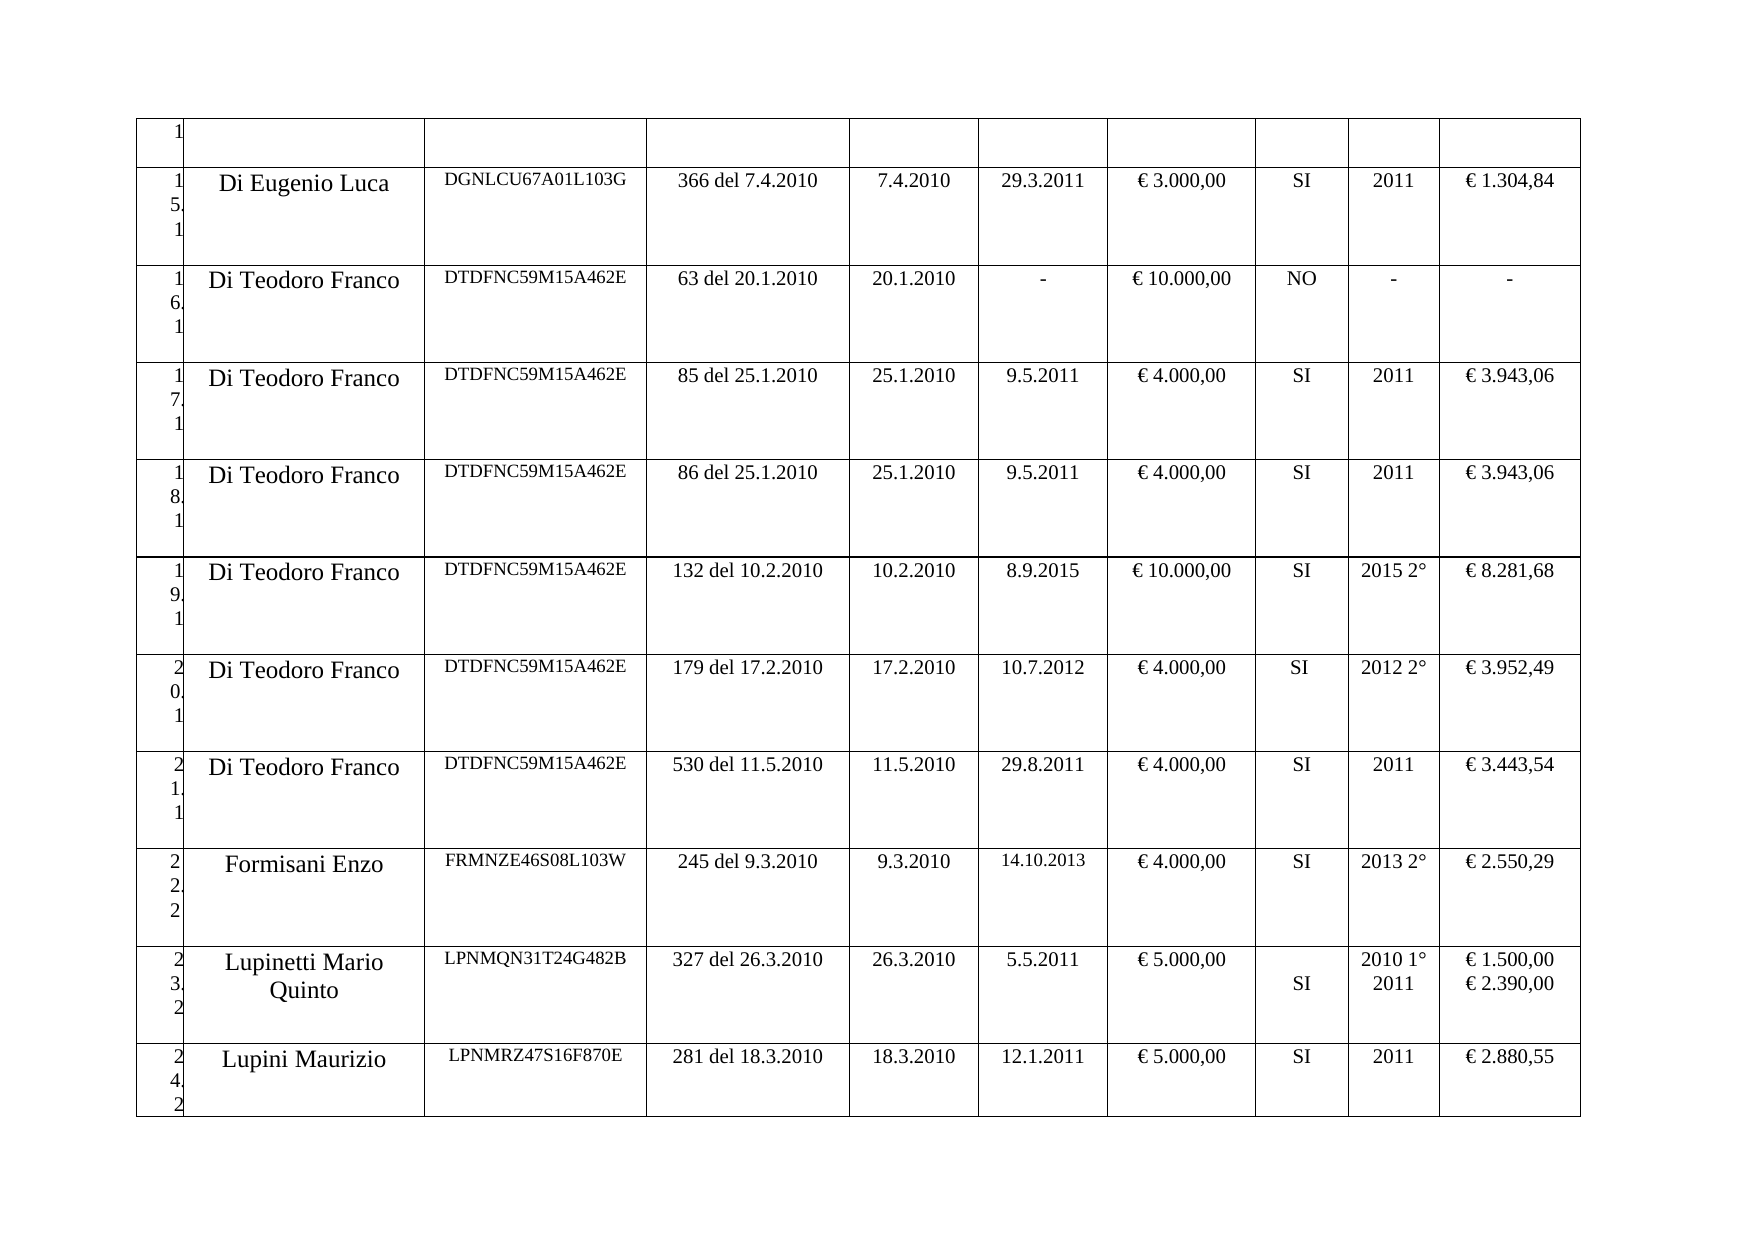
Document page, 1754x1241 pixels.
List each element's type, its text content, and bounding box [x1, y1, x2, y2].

table_cell 366 del 7.4.2010 [647, 168, 849, 264]
table_cell 29.3.2011 [979, 168, 1107, 264]
table_cell 21 [137, 947, 183, 1043]
table_cell 132 del 10.2.2010 [647, 558, 849, 654]
table_cell 17.2.2010 [850, 655, 978, 751]
table_cell 8.9.2015 [979, 558, 1107, 654]
table_cell 245 del 9.3.2010 [647, 849, 849, 946]
table_cell SI [1256, 752, 1348, 848]
table_cell € 3.943,06 [1440, 363, 1580, 459]
table_cell DGNLCU67A01L103G [425, 168, 646, 264]
table_cell € 4.000,00 [1108, 363, 1255, 459]
table_cell € 3.000,00 [1108, 168, 1255, 264]
table_cell [425, 119, 646, 167]
table_cell SI [1256, 558, 1348, 654]
table_cell 22 [137, 1044, 183, 1116]
table_cell LPNMRZ47S16F870E [425, 1044, 646, 1116]
table_cell Di Teodoro Franco [184, 460, 424, 556]
table_cell € 3.443,54 [1440, 752, 1580, 848]
table_cell 281 del 18.3.2010 [647, 1044, 849, 1116]
table_cell 179 del 17.2.2010 [647, 655, 849, 751]
table_cell 63 del 20.1.2010 [647, 266, 849, 362]
table_cell 25.1.2010 [850, 460, 978, 556]
table_cell [1108, 119, 1255, 167]
table_cell € 10.000,00 [1108, 266, 1255, 362]
table_cell Lupinetti Mario Quinto [184, 947, 424, 1043]
table_cell [184, 119, 424, 167]
table_cell LPNMQN31T24G482B [425, 947, 646, 1043]
table_cell 18 [137, 655, 183, 751]
table_cell 530 del 11.5.2010 [647, 752, 849, 848]
table_cell € 3.943,06 [1440, 460, 1580, 556]
table_cell DTDFNC59M15A462E [425, 460, 646, 556]
table_cell SI [1256, 947, 1348, 1043]
table_cell 19 [137, 752, 183, 848]
table_cell 5.5.2011 [979, 947, 1107, 1043]
table_cell [979, 119, 1107, 167]
table_cell Di Teodoro Franco [184, 558, 424, 654]
table_cell € 2.550,29 [1440, 849, 1580, 946]
table_cell € 1.304,84 [1440, 168, 1580, 264]
table_cell 17 [137, 558, 183, 654]
table_cell € 4.000,00 [1108, 849, 1255, 946]
table_cell 2010 1° 2011 [1349, 947, 1439, 1043]
table_cell [1440, 119, 1580, 167]
table_cell Di Teodoro Franco [184, 752, 424, 848]
table_cell 85 del 25.1.2010 [647, 363, 849, 459]
table_cell SI [1256, 460, 1348, 556]
table_cell 12 [137, 119, 183, 167]
table_cell - [1349, 266, 1439, 362]
table_cell Di Teodoro Franco [184, 266, 424, 362]
table_cell 2012 2° [1349, 655, 1439, 751]
table_cell 16 [137, 460, 183, 556]
table_cell 2011 [1349, 363, 1439, 459]
table_cell DTDFNC59M15A462E [425, 558, 646, 654]
table_cell € 2.880,55 [1440, 1044, 1580, 1116]
table_cell 14 [137, 266, 183, 362]
table_cell 20 [137, 849, 183, 946]
table_cell 15 [137, 363, 183, 459]
table_cell Di Teodoro Franco [184, 655, 424, 751]
table_cell 12.1.2011 [979, 1044, 1107, 1116]
table_cell [1349, 119, 1439, 167]
table_cell FRMNZE46S08L103W [425, 849, 646, 946]
table_cell 10.7.2012 [979, 655, 1107, 751]
table_cell DTDFNC59M15A462E [425, 363, 646, 459]
table_cell 10.2.2010 [850, 558, 978, 654]
table_cell [1256, 119, 1348, 167]
table_cell DTDFNC59M15A462E [425, 266, 646, 362]
table_cell € 4.000,00 [1108, 460, 1255, 556]
table_cell NO [1256, 266, 1348, 362]
table_cell - [979, 266, 1107, 362]
table_cell 18.3.2010 [850, 1044, 978, 1116]
table_cell - [1440, 266, 1580, 362]
table_cell 29.8.2011 [979, 752, 1107, 848]
table_cell 11.5.2010 [850, 752, 978, 848]
table_cell 86 del 25.1.2010 [647, 460, 849, 556]
table_cell SI [1256, 168, 1348, 264]
table_cell 2015 2° [1349, 558, 1439, 654]
table_cell € 4.000,00 [1108, 752, 1255, 848]
table_cell 7.4.2010 [850, 168, 978, 264]
table_cell 2011 [1349, 168, 1439, 264]
table_cell SI [1256, 849, 1348, 946]
table_cell 2011 [1349, 752, 1439, 848]
table_cell 25.1.2010 [850, 363, 978, 459]
table_cell 9.5.2011 [979, 460, 1107, 556]
table_cell 26.3.2010 [850, 947, 978, 1043]
table_cell SI [1256, 1044, 1348, 1116]
table_cell 2013 2° [1349, 849, 1439, 946]
table_cell 2011 [1349, 1044, 1439, 1116]
table_cell € 3.952,49 [1440, 655, 1580, 751]
table_cell [647, 119, 849, 167]
table_cell 20.1.2010 [850, 266, 978, 362]
table_cell 9.3.2010 [850, 849, 978, 946]
table_cell € 5.000,00 [1108, 947, 1255, 1043]
table_cell 14.10.2013 [979, 849, 1107, 946]
table_cell € 5.000,00 [1108, 1044, 1255, 1116]
table_cell Lupini Maurizio [184, 1044, 424, 1116]
table_cell € 4.000,00 [1108, 655, 1255, 751]
table_cell 9.5.2011 [979, 363, 1107, 459]
table_cell Di Teodoro Franco [184, 363, 424, 459]
table_cell SI [1256, 363, 1348, 459]
table_cell € 1.500,00 € 2.390,00 [1440, 947, 1580, 1043]
table_cell DTDFNC59M15A462E [425, 752, 646, 848]
table_cell DTDFNC59M15A462E [425, 655, 646, 751]
table_cell € 10.000,00 [1108, 558, 1255, 654]
table_cell Di Eugenio Luca [184, 168, 424, 264]
table_cell [850, 119, 978, 167]
table_cell 13 [137, 168, 183, 264]
table_cell Formisani Enzo [184, 849, 424, 946]
table_cell € 8.281,68 [1440, 558, 1580, 654]
table_cell 2011 [1349, 460, 1439, 556]
table_cell SI [1256, 655, 1348, 751]
table_cell 327 del 26.3.2010 [647, 947, 849, 1043]
